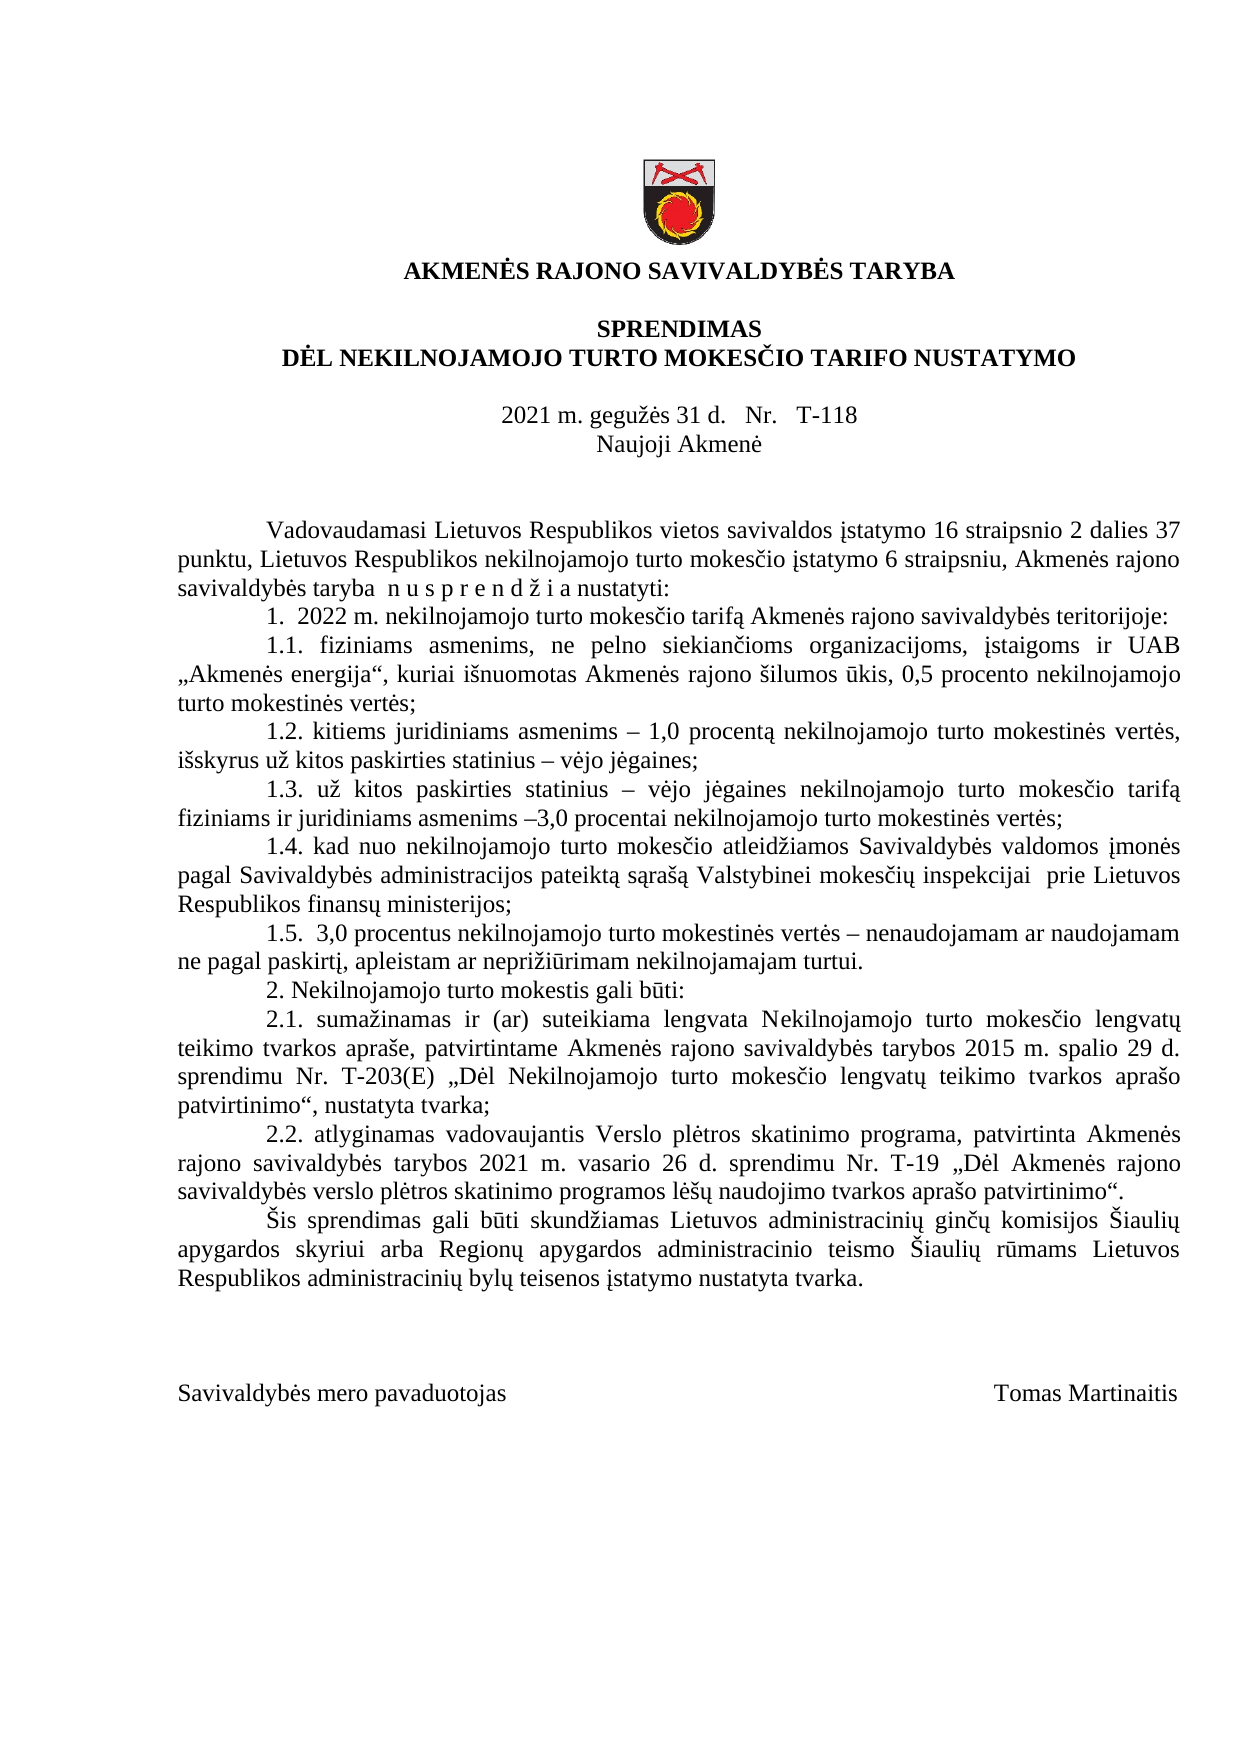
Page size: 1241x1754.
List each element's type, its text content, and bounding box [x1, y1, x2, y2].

text 2.2. atlyginamas vadovaujantis Verslo plėtros skatinimo programa, patvirtinta Akmenės rajono savivaldybės tarybos 2021 m. vasario 26 d. sprendimu Nr. T-19 „Dėl Akmenės rajono savivaldybės verslo plėtros skatinimo programos lėšų naudojimo tvarkos aprašo patvirtinimo“. [177, 1119, 1181, 1205]
text 1.5. 3,0 procentus nekilnojamojo turto mokestinės vertės – nenaudojamam ar naudojamam ne pagal paskirtį, apleistam ar neprižiūrimam nekilnojamajam turtui. [177, 918, 1181, 975]
text 2021 m. gegužės 31 d. Nr. T-118 [177, 400, 1181, 429]
text Šis sprendimas gali būti skundžiamas Lietuvos administracinių ginčų komisijos Šiaulių apygardos skyriui arba Regionų apygardos administracinio teismo Šiaulių rūmams Lietuvos Respublikos administracinių bylų teisenos įstatymo nustatyta tvarka. [177, 1205, 1181, 1291]
text 2.1. sumažinamas ir (ar) suteikiama lengvata Nekilnojamojo turto mokesčio lengvatų teikimo tvarkos apraše, patvirtintame Akmenės rajono savivaldybės tarybos 2015 m. spalio 29 d. sprendimu Nr. T-203(E) „Dėl Nekilnojamojo turto mokesčio lengvatų teikimo tvarkos aprašo patvirtinimo“, nustatyta tvarka; [177, 1004, 1181, 1119]
text SPRENDIMAS [177, 314, 1181, 343]
text DĖL NEKILNOJAMOJO TURTO MOKESČIO TARIFO NUSTATYMO [177, 343, 1181, 371]
text 1.2. kitiems juridiniams asmenims – 1,0 procentą nekilnojamojo turto mokestinės vertės, išskyrus už kitos paskirties statinius – vėjo jėgaines; [177, 716, 1181, 774]
text 1.3. už kitos paskirties statinius – vėjo jėgaines nekilnojamojo turto mokesčio tarifą fiziniams ir juridiniams asmenims –3,0 procentai nekilnojamojo turto mokestinės vertės; [177, 774, 1181, 831]
text Vadovaudamasi Lietuvos Respublikos vietos savivaldos įstatymo 16 straipsnio 2 dalies 37 punktu, Lietuvos Respublikos nekilnojamojo turto mokesčio įstatymo 6 straipsniu, Akmenės rajono savivaldybės taryba n u s p r e n d ž i a nustatyti: [177, 515, 1181, 601]
text 2. Nekilnojamojo turto mokestis gali būti: [177, 975, 1181, 1004]
text 1. 2022 m. nekilnojamojo turto mokesčio tarifą Akmenės rajono savivaldybės teritorijoje: [177, 601, 1181, 630]
text 1.1. fiziniams asmenims, ne pelno siekiančioms organizacijoms, įstaigoms ir UAB „Akmenės energija“, kuriai išnuomotas Akmenės rajono šilumos ūkis, 0,5 procento nekilnojamojo turto mokestinės vertės; [177, 630, 1181, 716]
text AKMENĖS RAJONO SAVIVALDYBĖS TARYBA [177, 256, 1181, 285]
text Savivaldybės mero pavaduotojas Tomas Martinaitis [177, 1378, 1181, 1406]
text 1.4. kad nuo nekilnojamojo turto mokesčio atleidžiamos Savivaldybės valdomos įmonės pagal Savivaldybės administracijos pateiktą sąrašą Valstybinei mokesčių inspekcijai prie Lietuvos Respublikos finansų ministerijos; [177, 831, 1181, 918]
text Naujoji Akmenė [177, 429, 1181, 458]
